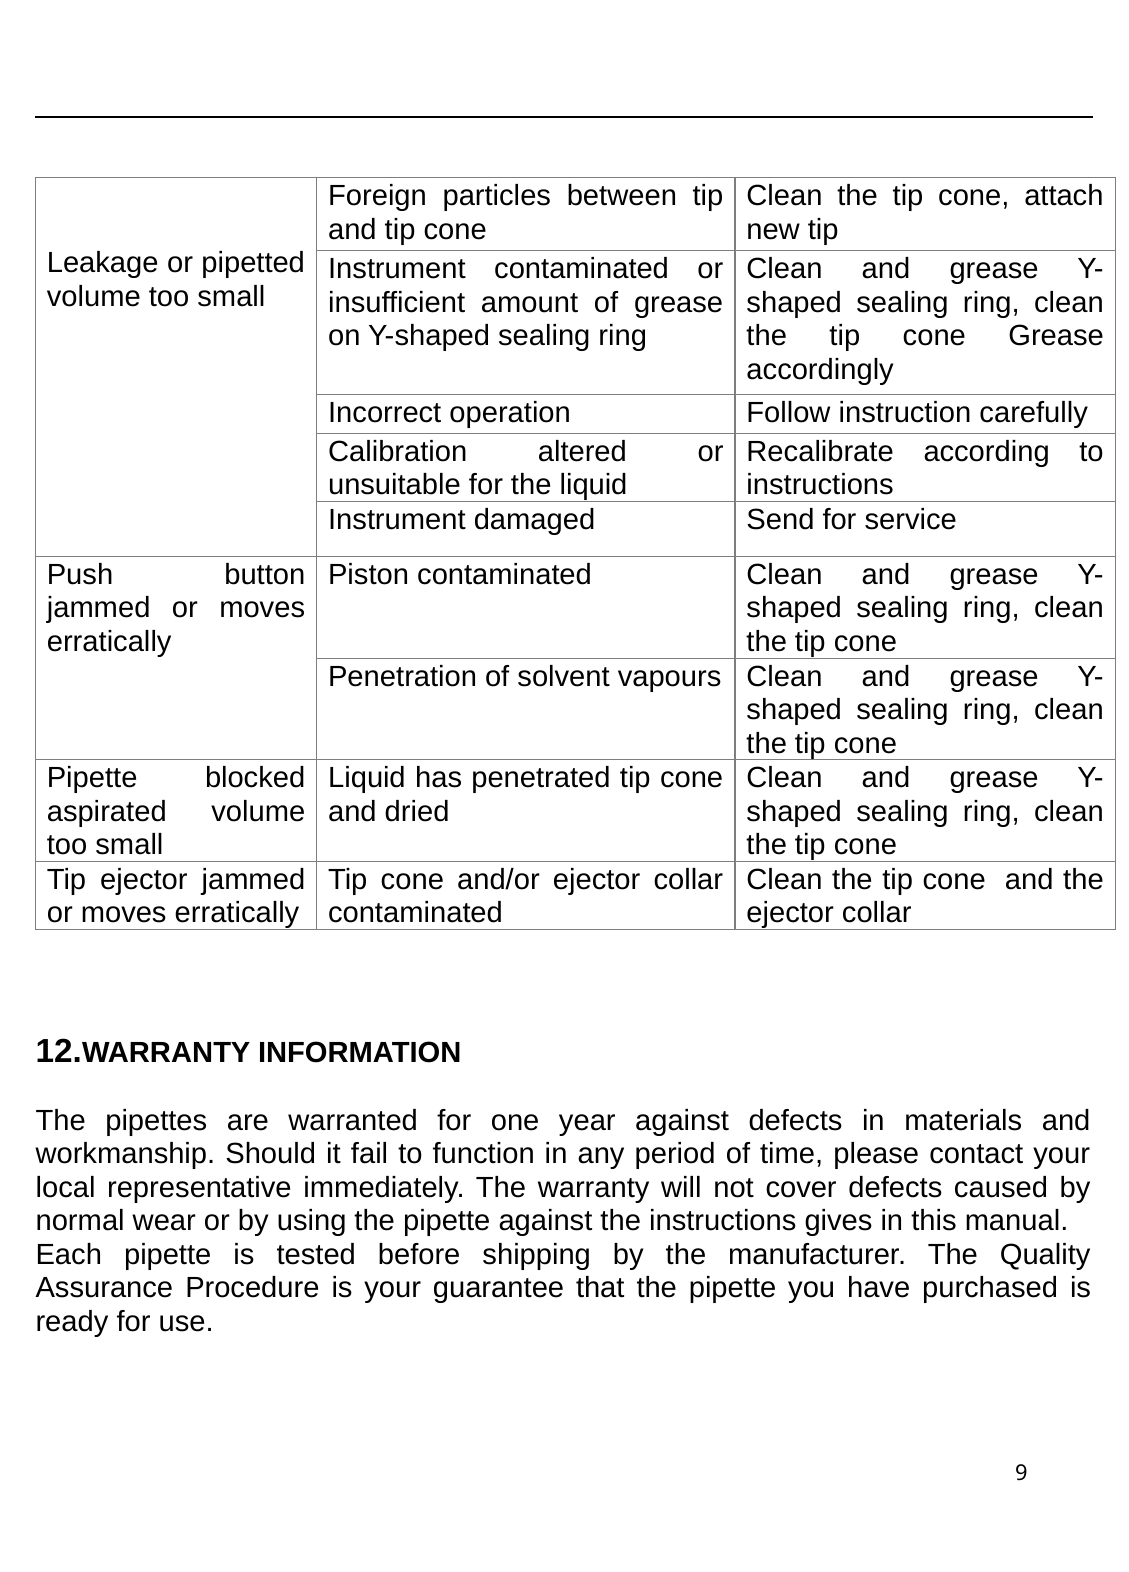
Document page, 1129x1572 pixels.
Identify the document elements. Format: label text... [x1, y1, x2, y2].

table_cell Instrument damaged [317, 502, 734, 556]
table_cell Send for service [736, 502, 1115, 556]
table_cell Incorrect operation [317, 395, 734, 433]
table_cell Leakage or pipetted volume too small [36, 178, 316, 556]
table_cell Clean and grease Y-shaped sealing ring, clean the tip cone [736, 557, 1115, 657]
table_cell Instrument contaminated or insufficient amount of grease on Y-shaped sealing ring [317, 251, 734, 394]
table_cell Recalibrate according to instructions [736, 434, 1115, 501]
table_cell Clean and grease Y-shaped sealing ring, clean the tip cone Grease accordingly [736, 251, 1115, 394]
table_cell Tip cone and/or ejector collar contaminated [317, 862, 734, 929]
text The pipettes are warranted for one year against defects in materials and workmanship. Should it fail to function in any period of time, please contact your local representative immediately. The warranty will not cover defects caused by normal wear or by using the pipette against the instructions gives in this manual. [35, 1103, 1093, 1237]
table_cell Piston contaminated [317, 557, 734, 657]
table_cell Clean and grease Y-shaped sealing ring, clean the tip cone [736, 659, 1115, 759]
table_cell Clean and grease Y-shaped sealing ring, clean the tip cone [736, 760, 1115, 861]
table_cell Follow instruction carefully [736, 395, 1115, 433]
table_cell Pipette blocked aspirated volume too small [36, 760, 316, 861]
subtitle 12.WARRANTY INFORMATION [35, 1031, 1093, 1069]
table_cell Clean the tip cone, attach new tip [736, 178, 1115, 250]
table_cell Push button jammed or moves erratically [36, 557, 316, 759]
text Each pipette is tested before shipping by the manufacturer. The Quality Assurance Procedure is your guarantee that the pipette you have purchased is ready for use. [35, 1237, 1093, 1337]
table_cell Clean the tip cone and the ejector collar [736, 862, 1115, 929]
table_cell Penetration of solvent vapours [317, 659, 734, 759]
table_cell Calibration altered or unsuitable for the liquid [317, 434, 734, 501]
table_cell Liquid has penetrated tip cone and dried [317, 760, 734, 861]
table_cell Foreign particles between tip and tip cone [317, 178, 734, 250]
table_cell Tip ejector jammed or moves erratically [36, 862, 316, 929]
